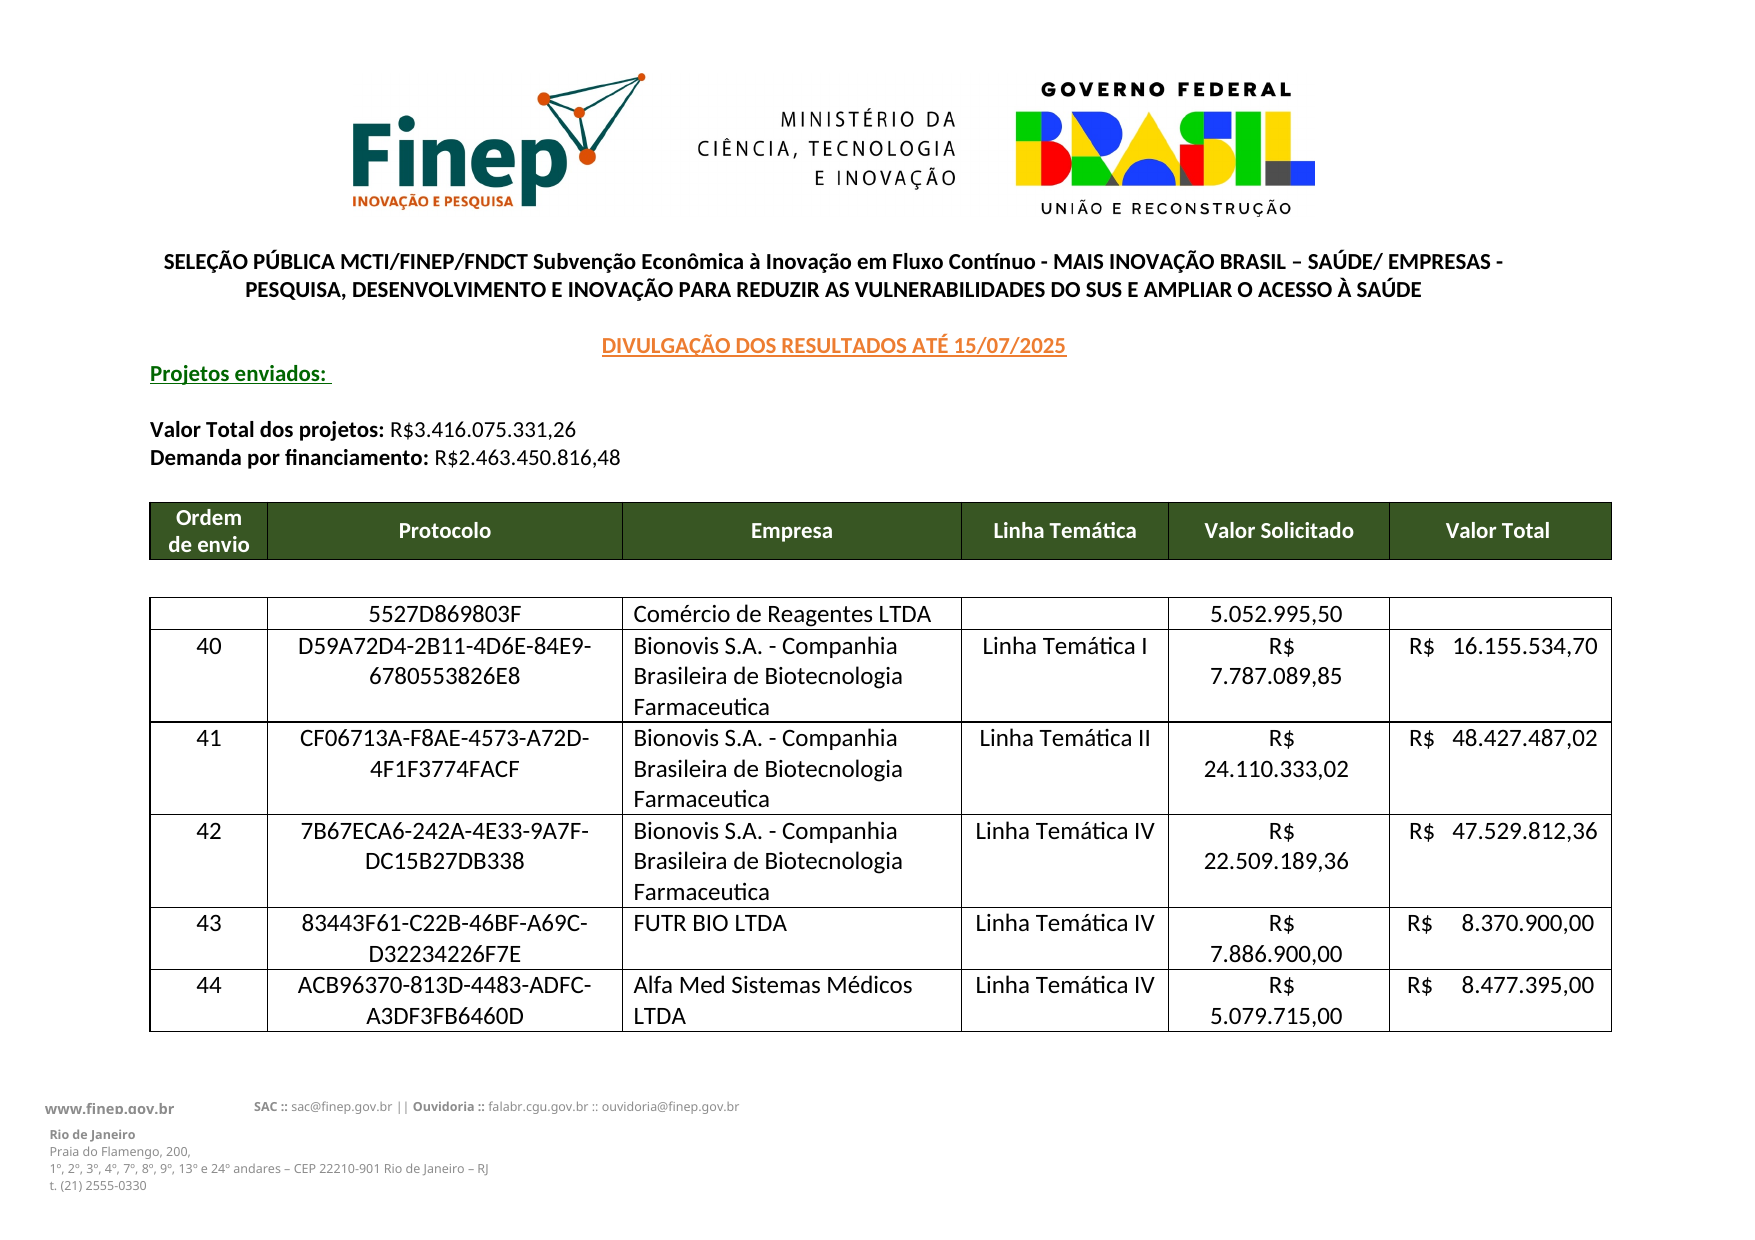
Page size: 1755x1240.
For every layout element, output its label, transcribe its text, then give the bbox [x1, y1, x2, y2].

table_cell [962, 598, 1168, 629]
table_cell Linha Temática I [962, 630, 1168, 721]
table_cell Linha Temática IV [962, 815, 1168, 907]
table_cell R$ 16.155.534,70 [1390, 630, 1611, 721]
table_cell 5.052.995,50 [1169, 598, 1389, 629]
table_cell R$ 22.509.189,36 [1169, 815, 1389, 907]
table_cell R$ 24.110.333,02 [1169, 723, 1389, 814]
table_cell R$ 7.886.900,00 [1169, 908, 1389, 969]
table_cell 42 [151, 815, 267, 907]
table_cell R$ 47.529.812,36 [1390, 815, 1611, 907]
table_cell ACB96370-813D-4483-ADFC-A3DF3FB6460D [268, 970, 622, 1031]
table_cell R$ 5.079.715,00 [1169, 970, 1389, 1031]
table_cell Linha Temática II [962, 723, 1168, 814]
table_cell CF06713A-F8AE-4573-A72D-4F1F3774FACF [268, 723, 622, 814]
table_cell R$ 7.787.089,85 [1169, 630, 1389, 721]
table_cell [1390, 598, 1611, 629]
table_cell 41 [151, 723, 267, 814]
table_cell R$ 8.477.395,00 [1390, 970, 1611, 1031]
table_cell Bionovis S.A. - Companhia Brasileira de Biotecnologia Farmaceutica [623, 815, 961, 907]
table_cell Linha Temática IV [962, 970, 1168, 1031]
table_cell Comércio de Reagentes LTDA [623, 598, 961, 629]
table_cell FUTR BIO LTDA [623, 908, 961, 969]
table_cell 83443F61-C22B-46BF-A69C-D32234226F7E [268, 908, 622, 969]
table_cell 43 [151, 908, 267, 969]
table_cell 7B67ECA6-242A-4E33-9A7F-DC15B27DB338 [268, 815, 622, 907]
table_cell 40 [151, 630, 267, 721]
table_cell [151, 598, 267, 629]
table_cell 44 [151, 970, 267, 1031]
table_cell Bionovis S.A. - Companhia Brasileira de Biotecnologia Farmaceutica [623, 630, 961, 721]
table_cell Bionovis S.A. - Companhia Brasileira de Biotecnologia Farmaceutica [623, 723, 961, 814]
table_cell Linha Temática IV [962, 908, 1168, 969]
table_cell R$ 8.370.900,00 [1390, 908, 1611, 969]
table_cell Alfa Med Sistemas Médicos LTDA [623, 970, 961, 1031]
table_cell R$ 48.427.487,02 [1390, 723, 1611, 814]
table_cell 5527D869803F [268, 598, 622, 629]
table_cell D59A72D4-2B11-4D6E-84E9-6780553826E8 [268, 630, 622, 721]
